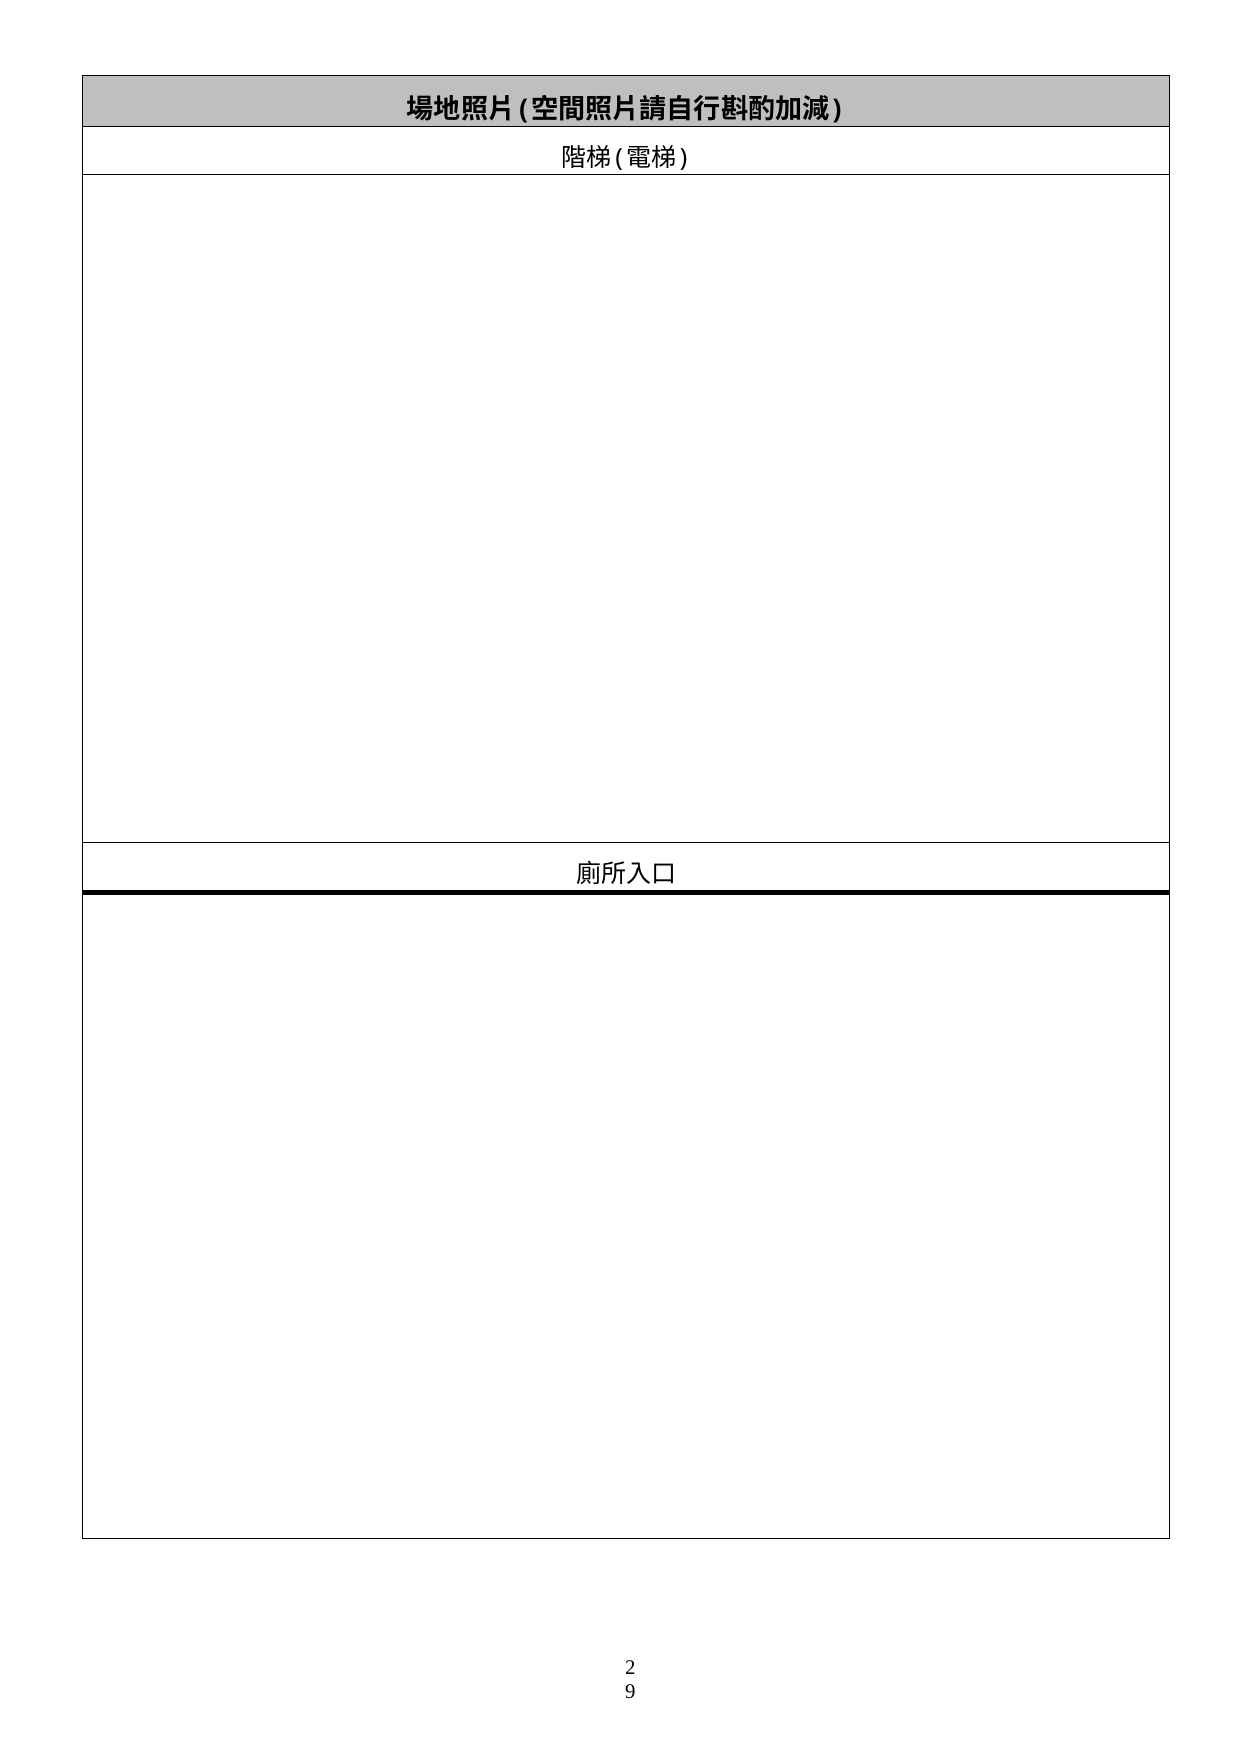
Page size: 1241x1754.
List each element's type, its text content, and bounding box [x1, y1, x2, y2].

table_header 場地照片(空間照片請自行斟酌加減) [83, 76, 1169, 126]
table_cell [83, 895, 1169, 1538]
table_cell 階梯(電梯) [83, 127, 1169, 174]
table_cell 廁所入口 [83, 843, 1169, 890]
table_cell [83, 175, 1169, 842]
